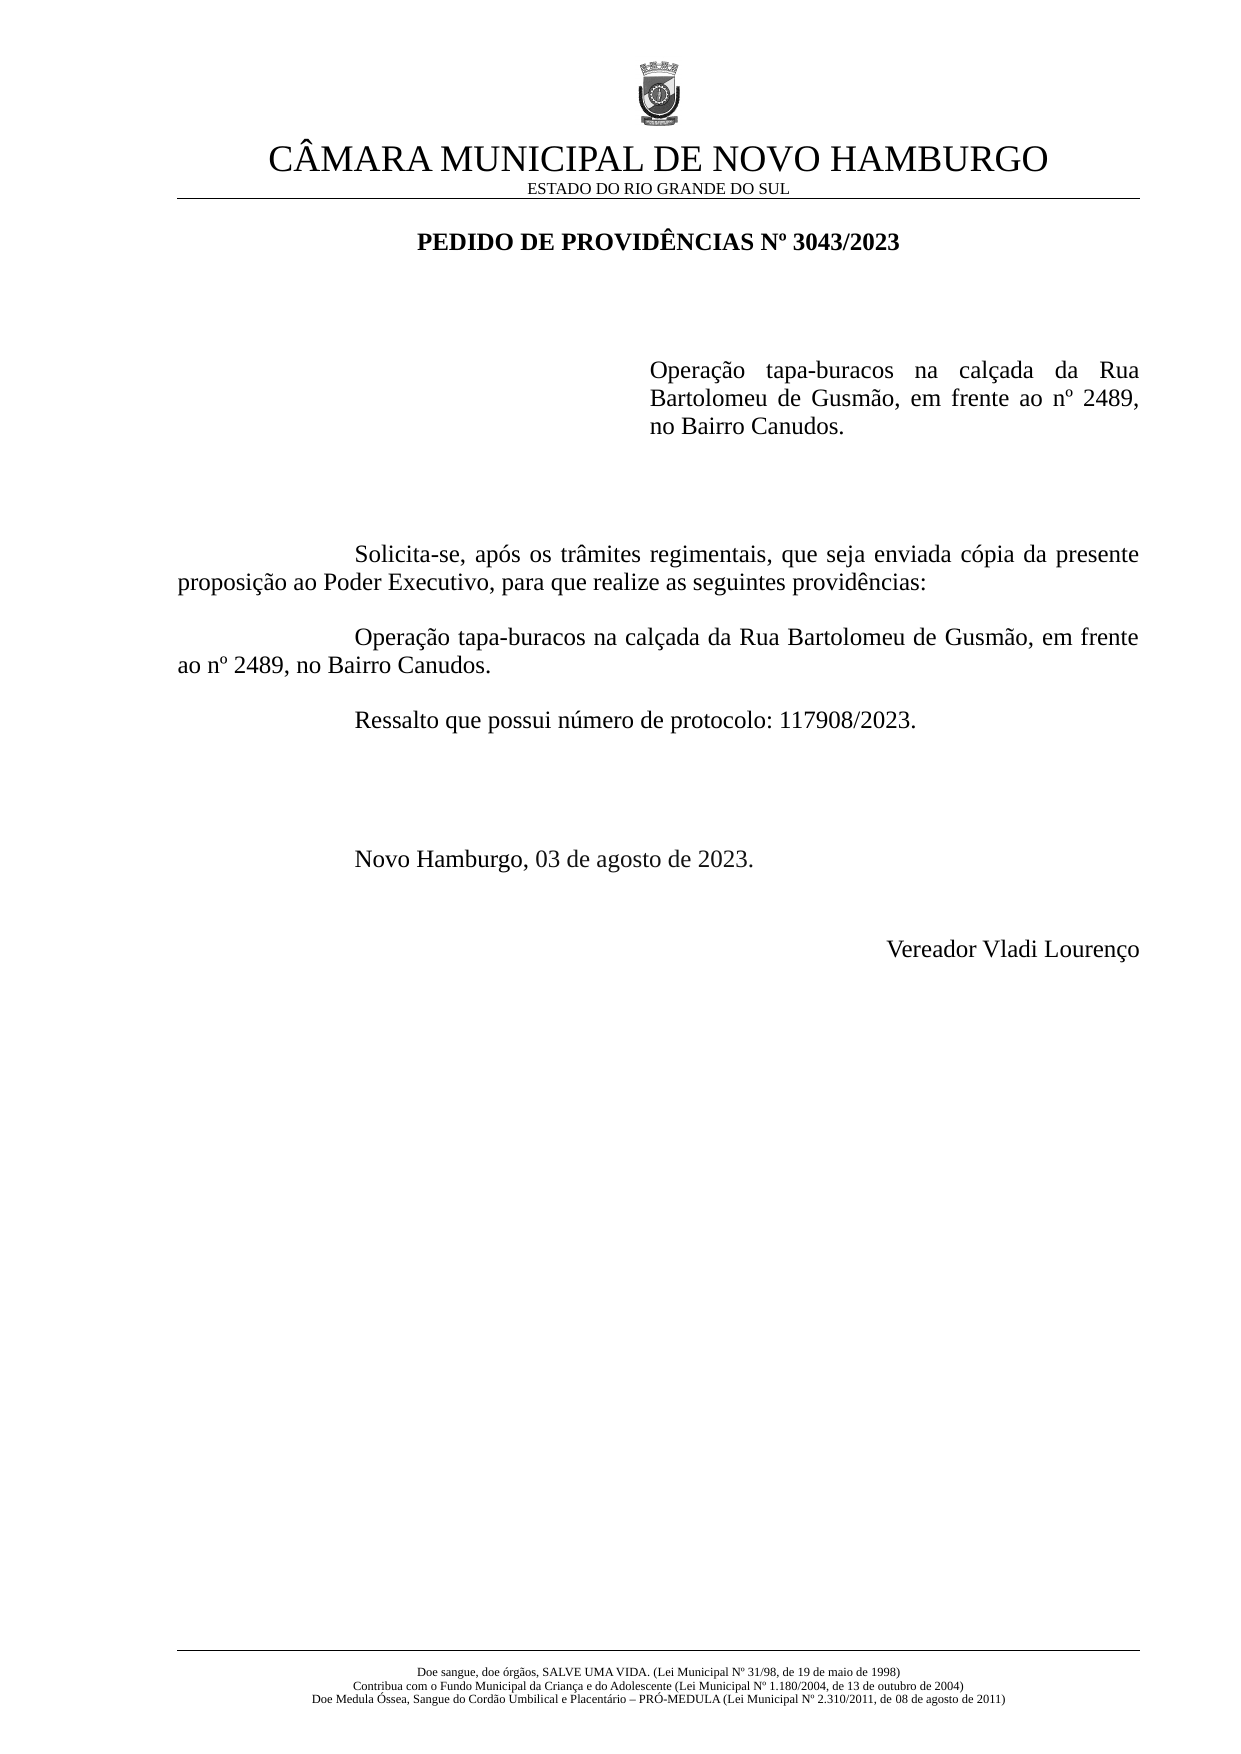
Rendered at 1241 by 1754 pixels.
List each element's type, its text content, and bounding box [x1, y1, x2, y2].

text Operação tapa-buracos na calçada da Rua Bartolomeu de Gusmão, em frente ao nº 2489, no Bairro Canudos. [177, 623, 1140, 678]
text Operação tapa-buracos na calçada da Rua Bartolomeu de Gusmão, em frente ao nº 2489, no Bairro Canudos. [649, 356, 1140, 439]
text Solicita-se, após os trâmites regimentais, que seja enviada cópia da presente proposição ao Poder Executivo, para que realize as seguintes providências: [177, 540, 1140, 595]
text Novo Hamburgo, 03 de agosto de 2023. [177, 845, 1140, 872]
text Vereador Vladi Lourenço [177, 936, 1140, 963]
text PEDIDO DE PROVIDÊNCIAS Nº 3043/2023 [177, 228, 1140, 256]
text Ressalto que possui número de protocolo: 117908/2023. [177, 706, 1140, 734]
